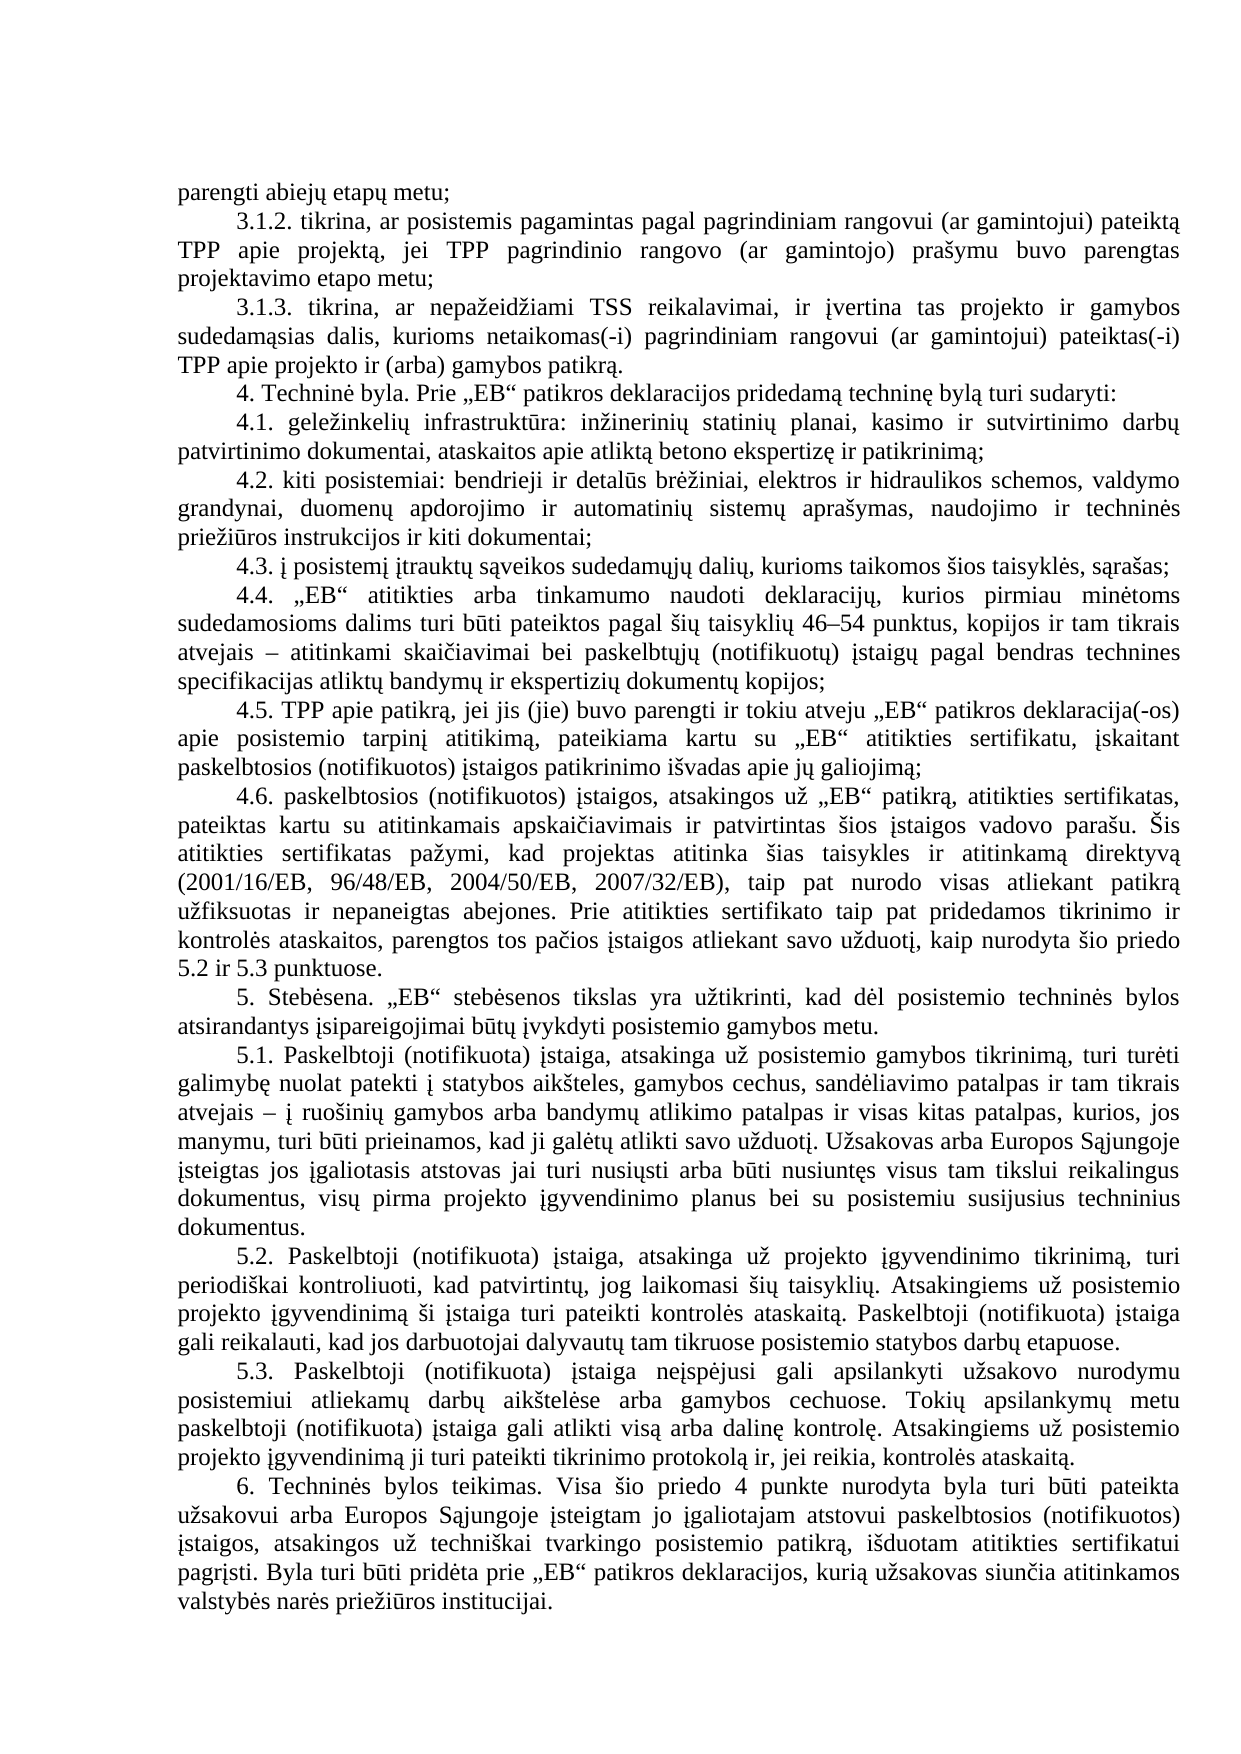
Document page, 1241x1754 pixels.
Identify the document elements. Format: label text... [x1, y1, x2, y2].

text 5. Stebėsena. „EB“ stebėsenos tikslas yra užtikrinti, kad dėl posistemio techninės bylos atsirandantys įsipareigojimai būtų įvykdyti posistemio gamybos metu. [177, 982, 1181, 1040]
text 4.4. „EB“ atitikties arba tinkamumo naudoti deklaracijų, kurios pirmiau minėtoms sudedamosioms dalims turi būti pateiktos pagal šių taisyklių 46–54 punktus, kopijos ir tam tikrais atvejais – atitinkami skaičiavimai bei paskelbtųjų (notifikuotų) įstaigų pagal bendras technines specifikacijas atliktų bandymų ir ekspertizių dokumentų kopijos; [177, 580, 1181, 695]
text 4. Techninė byla. Prie „EB“ patikros deklaracijos pridedamą techninę bylą turi sudaryti: [177, 378, 1181, 407]
text 4.5. TPP apie patikrą, jei jis (jie) buvo parengti ir tokiu atveju „EB“ patikros deklaracija(-os) apie posistemio tarpinį atitikimą, pateikiama kartu su „EB“ atitikties sertifikatu, įskaitant paskelbtosios (notifikuotos) įstaigos patikrinimo išvadas apie jų galiojimą; [177, 695, 1181, 781]
text 4.6. paskelbtosios (notifikuotos) įstaigos, atsakingos už „EB“ patikrą, atitikties sertifikatas, pateiktas kartu su atitinkamais apskaičiavimais ir patvirtintas šios įstaigos vadovo parašu. Šis atitikties sertifikatas pažymi, kad projektas atitinka šias taisykles ir atitinkamą direktyvą (2001/16/EB, 96/48/EB, 2004/50/EB, 2007/32/EB), taip pat nurodo visas atliekant patikrą užfiksuotas ir nepaneigtas abejones. Prie atitikties sertifikato taip pat pridedamos tikrinimo ir kontrolės ataskaitos, parengtos tos pačios įstaigos atliekant savo užduotį, kaip nurodyta šio priedo 5.2 ir 5.3 punktuose. [177, 781, 1181, 982]
text 4.3. į posistemį įtrauktų sąveikos sudedamųjų dalių, kurioms taikomos šios taisyklės, sąrašas; [177, 551, 1181, 580]
text parengti abiejų etapų metu; [177, 177, 1181, 206]
text 5.2. Paskelbtoji (notifikuota) įstaiga, atsakinga už projekto įgyvendinimo tikrinimą, turi periodiškai kontroliuoti, kad patvirtintų, jog laikomasi šių taisyklių. Atsakingiems už posistemio projekto įgyvendinimą ši įstaiga turi pateikti kontrolės ataskaitą. Paskelbtoji (notifikuota) įstaiga gali reikalauti, kad jos darbuotojai dalyvautų tam tikruose posistemio statybos darbų etapuose. [177, 1241, 1181, 1356]
text 3.1.3. tikrina, ar nepažeidžiami TSS reikalavimai, ir įvertina tas projekto ir gamybos sudedamąsias dalis, kurioms netaikomas(-i) pagrindiniam rangovui (ar gamintojui) pateiktas(-i) TPP apie projekto ir (arba) gamybos patikrą. [177, 292, 1181, 378]
text 5.1. Paskelbtoji (notifikuota) įstaiga, atsakinga už posistemio gamybos tikrinimą, turi turėti galimybę nuolat patekti į statybos aikšteles, gamybos cechus, sandėliavimo patalpas ir tam tikrais atvejais – į ruošinių gamybos arba bandymų atlikimo patalpas ir visas kitas patalpas, kurios, jos manymu, turi būti prieinamos, kad ji galėtų atlikti savo užduotį. Užsakovas arba Europos Sąjungoje įsteigtas jos įgaliotasis atstovas jai turi nusiųsti arba būti nusiuntęs visus tam tikslui reikalingus dokumentus, visų pirma projekto įgyvendinimo planus bei su posistemiu susijusius techninius dokumentus. [177, 1040, 1181, 1241]
text 5.3. Paskelbtoji (notifikuota) įstaiga neįspėjusi gali apsilankyti užsakovo nurodymu posistemiui atliekamų darbų aikštelėse arba gamybos cechuose. Tokių apsilankymų metu paskelbtoji (notifikuota) įstaiga gali atlikti visą arba dalinę kontrolę. Atsakingiems už posistemio projekto įgyvendinimą ji turi pateikti tikrinimo protokolą ir, jei reikia, kontrolės ataskaitą. [177, 1356, 1181, 1471]
text 6. Techninės bylos teikimas. Visa šio priedo 4 punkte nurodyta byla turi būti pateikta užsakovui arba Europos Sąjungoje įsteigtam jo įgaliotajam atstovui paskelbtosios (notifikuotos) įstaigos, atsakingos už techniškai tvarkingo posistemio patikrą, išduotam atitikties sertifikatui pagrįsti. Byla turi būti pridėta prie „EB“ patikros deklaracijos, kurią užsakovas siunčia atitinkamos valstybės narės priežiūros institucijai. [177, 1471, 1181, 1615]
text 4.1. geležinkelių infrastruktūra: inžinerinių statinių planai, kasimo ir sutvirtinimo darbų patvirtinimo dokumentai, ataskaitos apie atliktą betono ekspertizę ir patikrinimą; [177, 407, 1181, 465]
text 3.1.2. tikrina, ar posistemis pagamintas pagal pagrindiniam rangovui (ar gamintojui) pateiktą TPP apie projektą, jei TPP pagrindinio rangovo (ar gamintojo) prašymu buvo parengtas projektavimo etapo metu; [177, 206, 1181, 292]
text 4.2. kiti posistemiai: bendrieji ir detalūs brėžiniai, elektros ir hidraulikos schemos, valdymo grandynai, duomenų apdorojimo ir automatinių sistemų aprašymas, naudojimo ir techninės priežiūros instrukcijos ir kiti dokumentai; [177, 465, 1181, 551]
